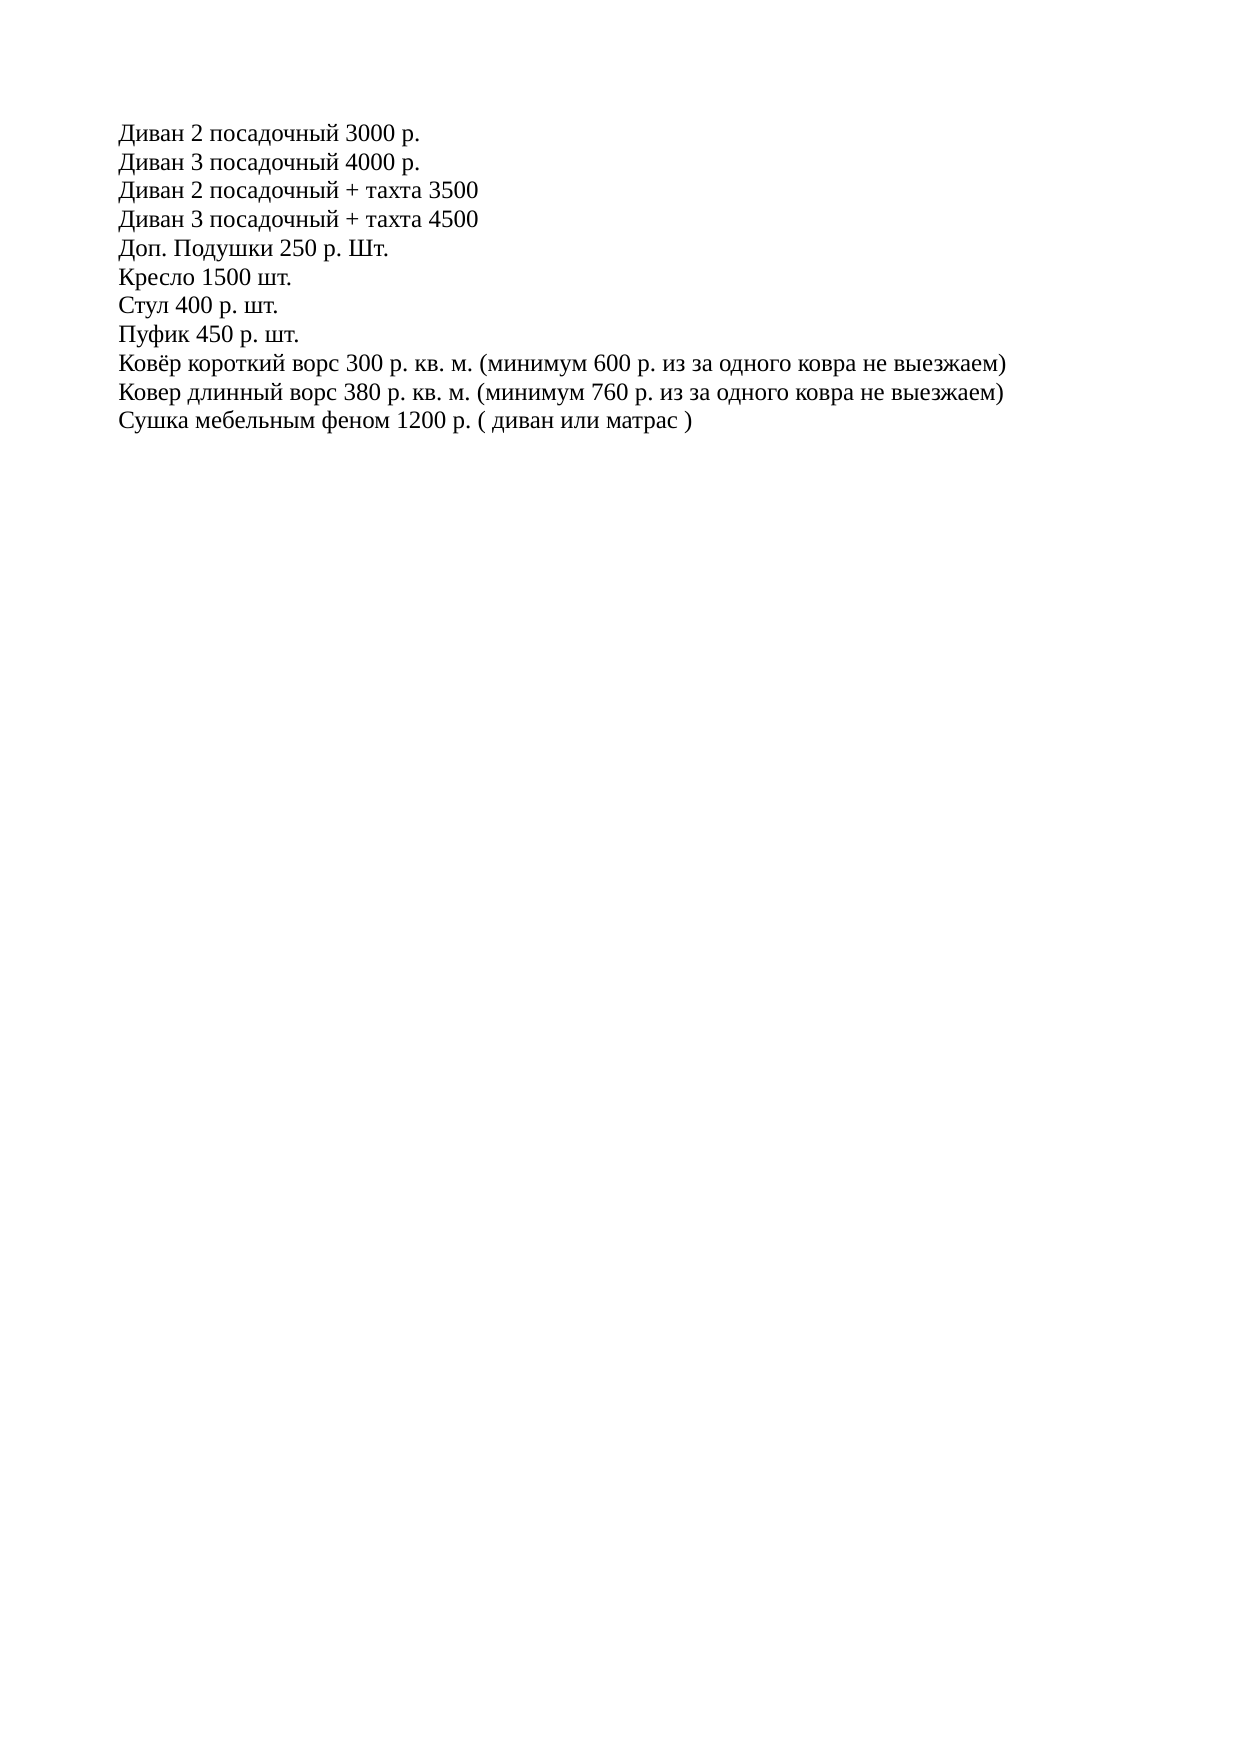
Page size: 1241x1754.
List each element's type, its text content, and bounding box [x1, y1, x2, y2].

text Ковер длинный ворс 380 р. кв. м. (минимум 760 р. из за одного ковра не выезжаем) [118, 377, 1122, 406]
text Доп. Подушки 250 р. Шт. [118, 233, 1122, 262]
text Пуфик 450 р. шт. [118, 319, 1122, 348]
text Диван 3 посадочный 4000 р. [118, 147, 1122, 176]
text Сушка мебельным феном 1200 р. ( диван или матрас ) [118, 406, 1122, 434]
text Кресло 1500 шт. [118, 262, 1122, 291]
text Стул 400 р. шт. [118, 291, 1122, 319]
text Диван 2 посадочный + тахта 3500 [118, 176, 1122, 204]
text Диван 2 посадочный 3000 р. [118, 118, 1122, 147]
text Диван 3 посадочный + тахта 4500 [118, 204, 1122, 233]
text Ковёр короткий ворс 300 р. кв. м. (минимум 600 р. из за одного ковра не выезжаем) [118, 348, 1122, 377]
